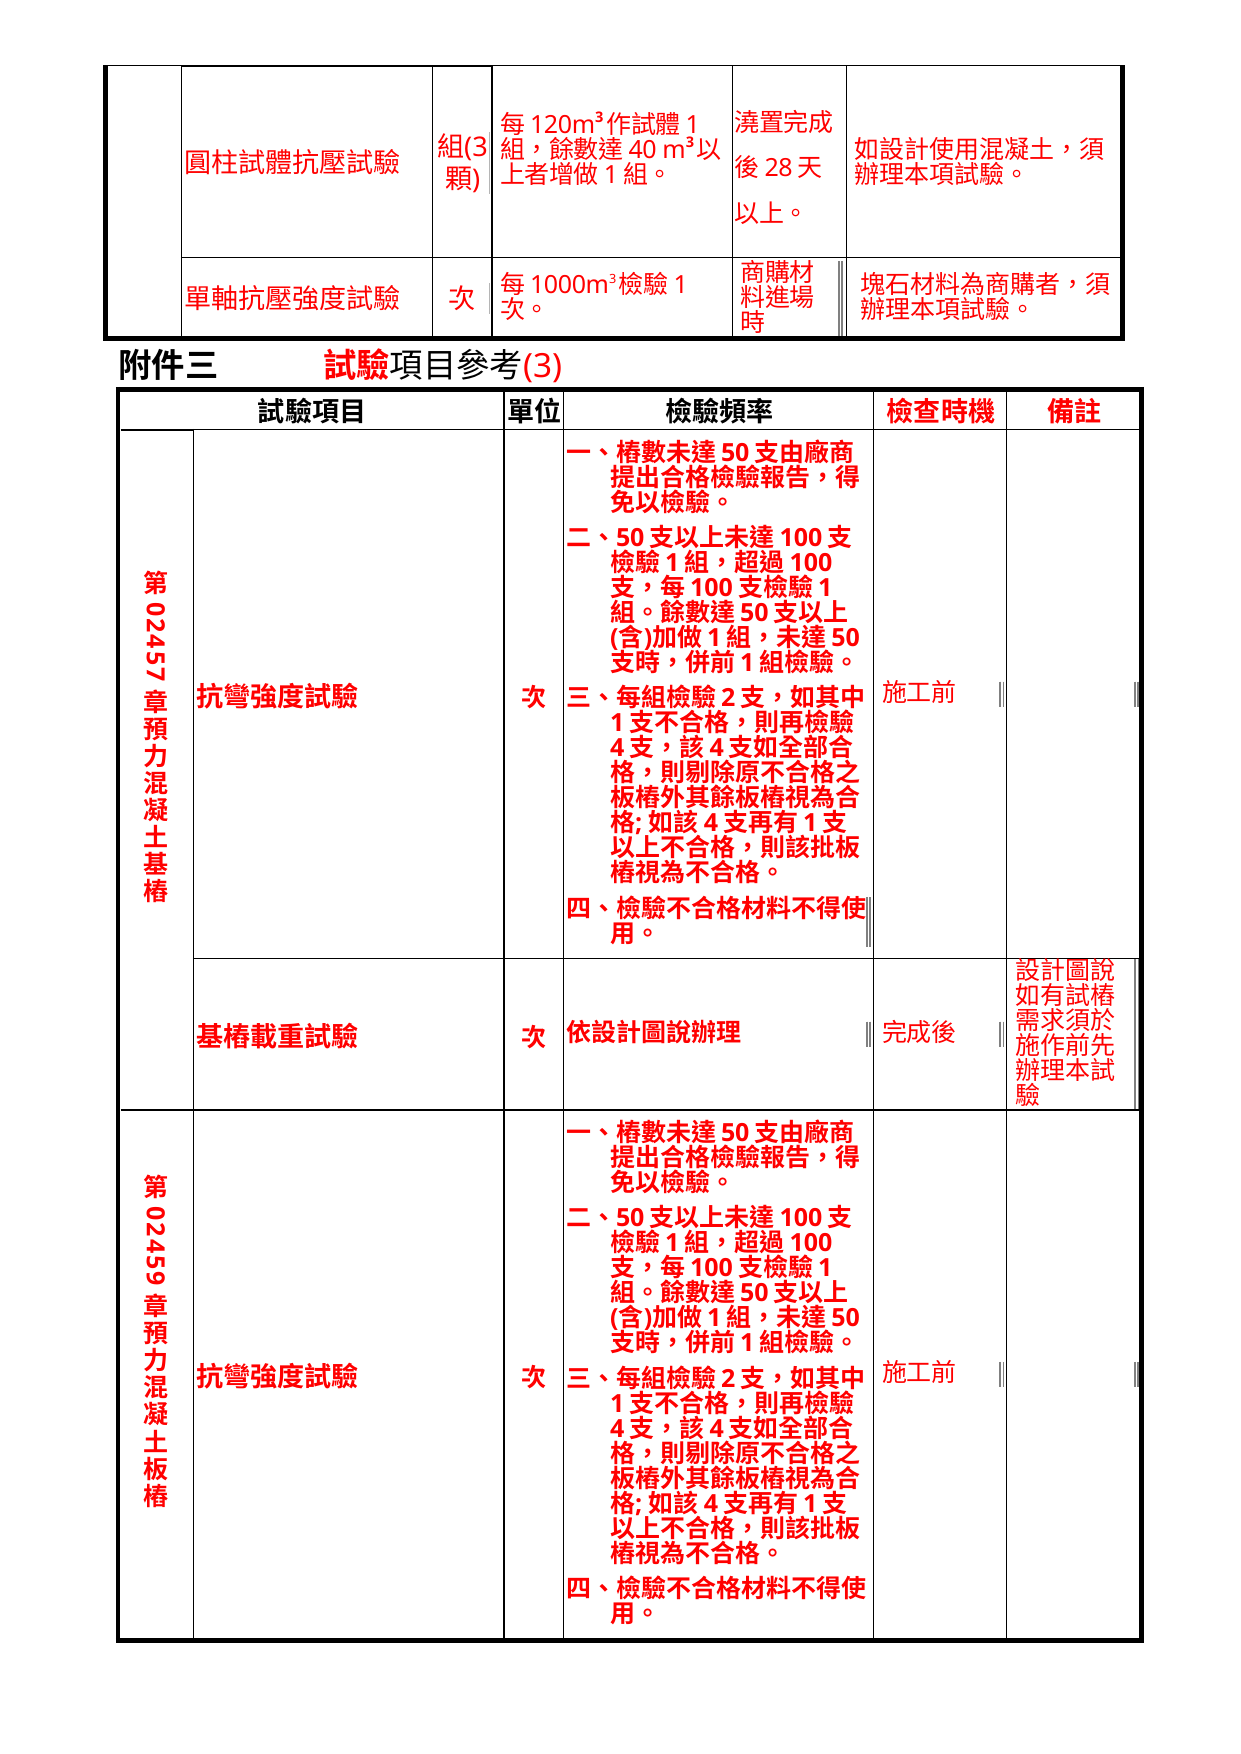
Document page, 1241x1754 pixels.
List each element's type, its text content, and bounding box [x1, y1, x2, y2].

table_cell 組(3顆) [433, 67, 491, 257]
table_cell 第02459章預力混凝土板樁 [120, 1110, 193, 1638]
table_cell 單軸抗壓強度試驗 [182, 258, 432, 336]
table_cell 第02386章砌排石工 [108, 66, 181, 336]
table_cell 完成後 [874, 959, 1006, 1109]
table_cell 抗彎強度試驗 [194, 430, 503, 958]
table_cell 施工前 [874, 430, 1006, 958]
table_cell 一、樁數未達50支由廠商提出合格檢驗報告，得免以檢驗。 二、50支以上未達100支檢驗1組，超過100支，每100支檢驗1組。餘數達50支以上(含)加做1組，未達50支時，併前1組檢驗。 三、每組檢驗2支，如其中1支不合格，則再檢驗4支，該4支如全部合格，則剔除原不合格之板樁外其餘板樁視為合格; 如該4支再有1支以上不合格，則該批板樁視為不合格。 四、檢驗不合格材料不得使用。 [564, 1111, 873, 1638]
table_cell 基樁載重試驗 [194, 959, 503, 1109]
table_cell 依設計圖說辦理 [564, 959, 873, 1109]
table_cell 次 [505, 1111, 563, 1638]
table_cell 次 [505, 959, 563, 1109]
table_header 備註 [1007, 392, 1139, 429]
table_cell 抗彎強度試驗 [194, 1111, 503, 1638]
table_cell 設計圖說如有試樁需求須於施作前先辦理本試驗 [1007, 959, 1134, 1109]
table_header 檢驗頻率 [564, 392, 873, 429]
table_cell 每120m3作試體1組，餘數達40 m3以上者增做1組。 [493, 66, 732, 257]
table_cell 每1000m3檢驗1次。 [493, 258, 732, 336]
text 附件三 試驗項目參考(3) [118, 341, 1122, 387]
table_cell 施工前 [874, 1111, 1006, 1638]
table_header 檢查時機 [874, 392, 1006, 429]
table_header 試驗項目 [120, 392, 503, 429]
table_cell [1007, 1111, 1139, 1638]
table_cell 塊石材料為商購者，須辦理本項試驗。 [847, 258, 1120, 336]
table_cell 如設計使用混凝土，須辦理本項試驗。 [847, 66, 1120, 257]
table_cell 圓柱試體抗壓試驗 [182, 67, 432, 257]
table_cell 第02457章預力混凝土基樁 [120, 430, 193, 1109]
table_cell 一、樁數未達50支由廠商提出合格檢驗報告，得免以檢驗。 二、50支以上未達100支檢驗1組，超過100支，每100支檢驗1組。餘數達50支以上(含)加做1組，未達50支時，併前1組檢驗。 三、每組檢驗2支，如其中1支不合格，則再檢驗4支，該4支如全部合格，則剔除原不合格之板樁外其餘板樁視為合格; 如該4支再有1支以上不合格，則該批板樁視為不合格。 四、檢驗不合格材料不得使用。 [564, 430, 873, 958]
table_cell 次 [505, 430, 563, 958]
table_cell 澆置完成後28天以上。 [733, 66, 846, 257]
table_cell 次 [433, 258, 491, 336]
table_cell [1007, 430, 1139, 958]
table_header 單位 [505, 392, 563, 429]
table_cell 商購材料進場時 [733, 258, 846, 336]
